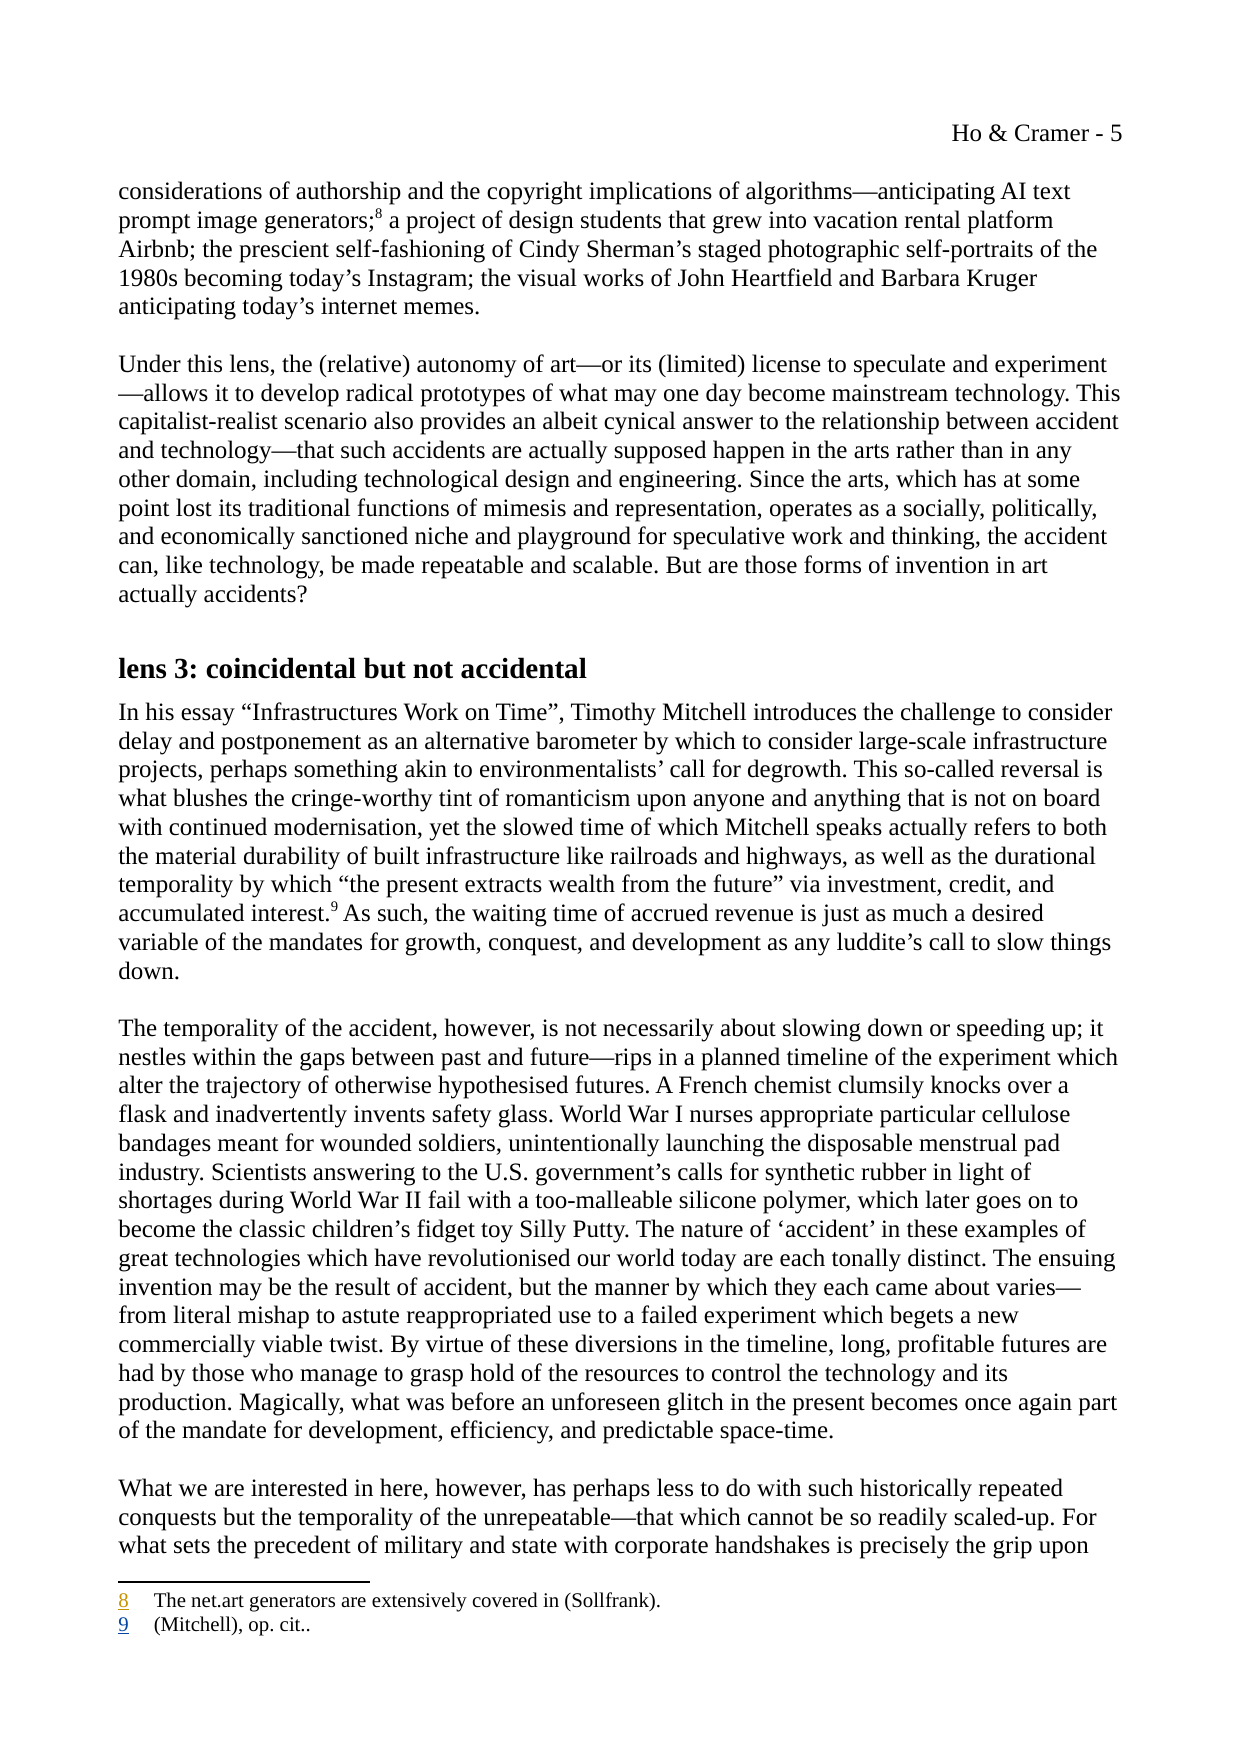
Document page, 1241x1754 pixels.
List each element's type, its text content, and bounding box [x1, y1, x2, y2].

text (Mitchell), op. cit.. [118, 1612, 1122, 1636]
text In his essay “Infrastructures Work on Time”, Timothy Mitchell introduces the challenge to consider delay and postponement as an alternative barometer by which to consider large-scale infrastructure projects, perhaps something akin to environmentalists’ call for degrowth. This so-called reversal is what blushes the cringe-worthy tint of romanticism upon anyone and anything that is not on board with continued modernisation, yet the slowed time of which Mitchell speaks actually refers to both the material durability of built infrastructure like railroads and highways, as well as the durational temporality by which “the present extracts wealth from the future” via investment, credit, and accumulated interest. As such, the waiting time of accrued revenue is just as much a desired variable of the mandates for growth, conquest, and development as any luddite’s call to slow things down. [118, 697, 1122, 984]
text Under this lens, the (relative) autonomy of art—or its (limited) license to speculate and experiment—allows it to develop radical prototypes of what may one day become mainstream technology. This capitalist-realist scenario also provides an albeit cynical answer to the relationship between accident and technology—that such accidents are actually supposed happen in the arts rather than in any other domain, including technological design and engineering. Since the arts, which has at some point lost its traditional functions of mimesis and representation, operates as a socially, politically, and economically sanctioned niche and playground for speculative work and thinking, the accident can, like technology, be made repeatable and scalable. But are those forms of invention in art actually accidents? [118, 349, 1122, 608]
text The net.art generators are extensively covered in (Sollfrank). [118, 1588, 1122, 1612]
text The temporality of the accident, however, is not necessarily about slowing down or speeding up; it nestles within the gaps between past and future—rips in a planned timeline of the experiment which alter the trajectory of otherwise hypothesised futures. A French chemist clumsily knocks over a flask and inadvertently invents safety glass. World War I nurses appropriate particular cellulose bandages meant for wounded soldiers, unintentionally launching the disposable menstrual pad industry. Scientists answering to the U.S. government’s calls for synthetic rubber in light of shortages during World War II fail with a too-malleable silicone polymer, which later goes on to become the classic children’s fidget toy Silly Putty. The nature of ‘accident’ in these examples of great technologies which have revolutionised our world today are each tonally distinct. The ensuing invention may be the result of accident, but the manner by which they each came about varies—from literal mishap to astute reappropriated use to a failed experiment which begets a new commercially viable twist. By virtue of these diversions in the timeline, long, profitable futures are had by those who manage to grasp hold of the resources to control the technology and its production. Magically, what was before an unforeseen glitch in the present becomes once again part of the mandate for development, efficiency, and predictable space-time. [118, 1013, 1122, 1444]
subtitle lens 3: coincidental but not accidental [118, 651, 1122, 684]
text What we are interested in here, however, has perhaps less to do with such historically repeated conquests but the temporality of the unrepeatable—that which cannot be so readily scaled-up. For what sets the precedent of military and state with corporate handshakes is precisely the grip upon [118, 1473, 1122, 1559]
text considerations of authorship and the copyright implications of algorithms—anticipating AI text prompt image generators; a project of design students that grew into vacation rental platform Airbnb; the prescient self-fashioning of Cindy Sherman’s staged photographic self-portraits of the 1980s becoming today’s Instagram; the visual works of John Heartfield and Barbara Kruger anticipating today’s internet memes. [118, 176, 1122, 320]
